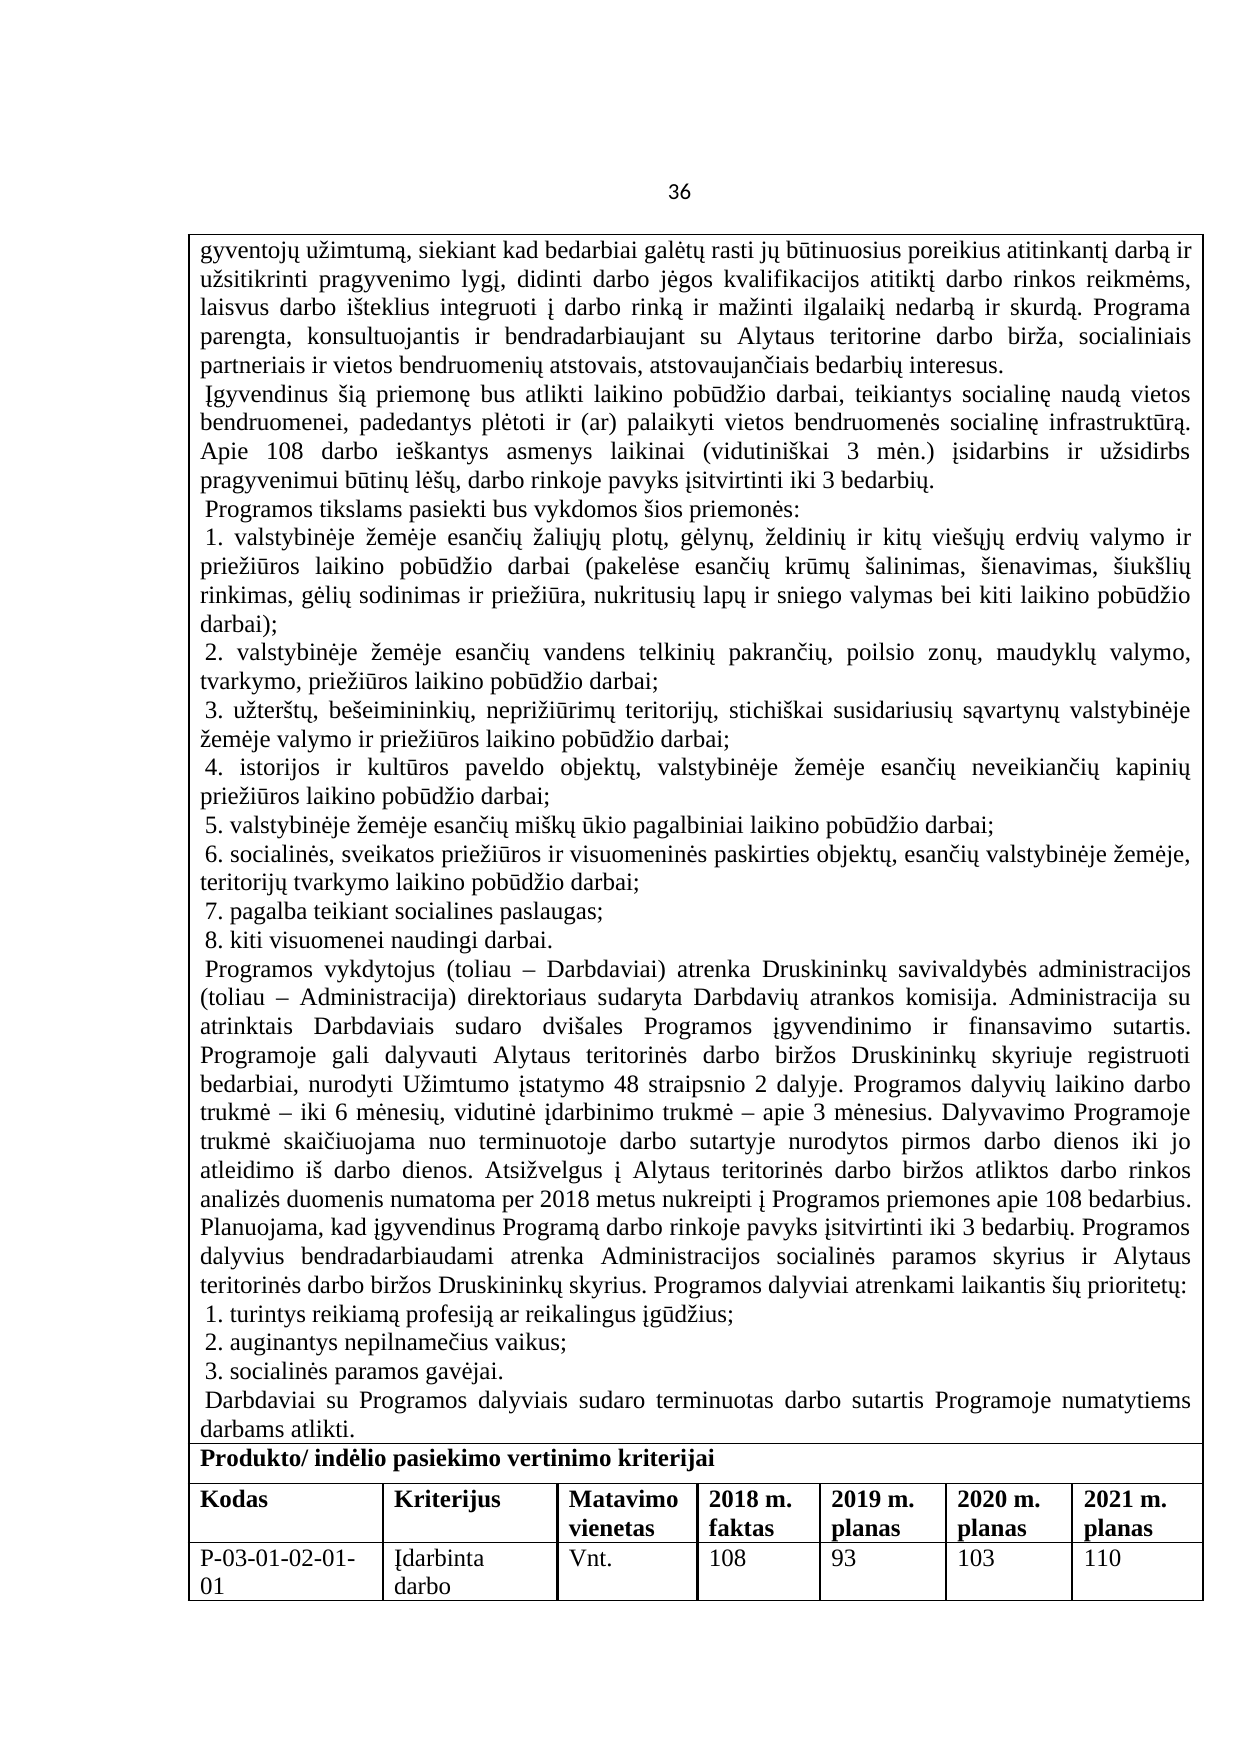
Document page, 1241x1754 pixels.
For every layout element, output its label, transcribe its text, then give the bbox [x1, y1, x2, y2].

table_cell 2020 m. planas [947, 1484, 1071, 1542]
table_cell Kodas [190, 1484, 382, 1542]
table_cell 110 [1073, 1543, 1202, 1600]
table_cell 2018 m. faktas [699, 1484, 819, 1542]
table_cell Kriterijus [384, 1484, 556, 1542]
table_cell Vnt. [559, 1543, 696, 1600]
table_cell 103 [947, 1543, 1071, 1600]
table_cell 2021 m. planas [1073, 1484, 1202, 1542]
table_cell Matavimo vienetas [559, 1484, 696, 1542]
table_cell 108 [699, 1543, 819, 1600]
table_cell 2019 m. planas [821, 1484, 945, 1542]
table_cell gyventojų užimtumą, siekiant kad bedarbiai galėtų rasti jų būtinuosius poreikius atitinkantį darbą ir užsitikrinti pragyvenimo lygį, didinti darbo jėgos kvalifikacijos atitiktį darbo rinkos reikmėms, laisvus darbo išteklius integruoti į darbo rinką ir mažinti ilgalaikį nedarbą ir skurdą. Programa parengta, konsultuojantis ir bendradarbiaujant su Alytaus teritorine darbo birža, socialiniais partneriais ir vietos bendruomenių atstovais, atstovaujančiais bedarbių interesus. Įgyvendinus šią priemonę bus atlikti laikino pobūdžio darbai, teikiantys socialinę naudą vietos bendruomenei, padedantys plėtoti ir (ar) palaikyti vietos bendruomenės socialinę infrastruktūrą. Apie 108 darbo ieškantys asmenys laikinai (vidutiniškai 3 mėn.) įsidarbins ir užsidirbs pragyvenimui būtinų lėšų, darbo rinkoje pavyks įsitvirtinti iki 3 bedarbių. Programos tikslams pasiekti bus vykdomos šios priemonės: 1. valstybinėje žemėje esančių žaliųjų plotų, gėlynų, želdinių ir kitų viešųjų erdvių valymo ir priežiūros laikino pobūdžio darbai (pakelėse esančių krūmų šalinimas, šienavimas, šiukšlių rinkimas, gėlių sodinimas ir priežiūra, nukritusių lapų ir sniego valymas bei kiti laikino pobūdžio darbai); 2. valstybinėje žemėje esančių vandens telkinių pakrančių, poilsio zonų, maudyklų valymo, tvarkymo, priežiūros laikino pobūdžio darbai; 3. užterštų, bešeimininkių, neprižiūrimų teritorijų, stichiškai susidariusių sąvartynų valstybinėje žemėje valymo ir priežiūros laikino pobūdžio darbai; 4. istorijos ir kultūros paveldo objektų, valstybinėje žemėje esančių neveikiančių kapinių priežiūros laikino pobūdžio darbai; 5. valstybinėje žemėje esančių miškų ūkio pagalbiniai laikino pobūdžio darbai; 6. socialinės, sveikatos priežiūros ir visuomeninės paskirties objektų, esančių valstybinėje žemėje, teritorijų tvarkymo laikino pobūdžio darbai; 7. pagalba teikiant socialines paslaugas; 8. kiti visuomenei naudingi darbai. Programos vykdytojus (toliau – Darbdaviai) atrenka Druskininkų savivaldybės administracijos (toliau – Administracija) direktoriaus sudaryta Darbdavių atrankos komisija. Administracija su atrinktais Darbdaviais sudaro dvišales Programos įgyvendinimo ir finansavimo sutartis. Programoje gali dalyvauti Alytaus teritorinės darbo biržos Druskininkų skyriuje registruoti bedarbiai, nurodyti Užimtumo įstatymo 48 straipsnio 2 dalyje. Programos dalyvių laikino darbo trukmė – iki 6 mėnesių, vidutinė įdarbinimo trukmė – apie 3 mėnesius. Dalyvavimo Programoje trukmė skaičiuojama nuo terminuotoje darbo sutartyje nurodytos pirmos darbo dienos iki jo atleidimo iš darbo dienos. Atsižvelgus į Alytaus teritorinės darbo biržos atliktos darbo rinkos analizės duomenis numatoma per 2018 metus nukreipti į Programos priemones apie 108 bedarbius. Planuojama, kad įgyvendinus Programą darbo rinkoje pavyks įsitvirtinti iki 3 bedarbių. Programos dalyvius bendradarbiaudami atrenka Administracijos socialinės paramos skyrius ir Alytaus teritorinės darbo biržos Druskininkų skyrius. Programos dalyviai atrenkami laikantis šių prioritetų: 1. turintys reikiamą profesiją ar reikalingus įgūdžius; 2. auginantys nepilnamečius vaikus; 3. socialinės paramos gavėjai. Darbdaviai su Programos dalyviais sudaro terminuotas darbo sutartis Programoje numatytiems darbams atlikti. [190, 235, 1202, 1442]
table_cell Įdarbinta darbo [384, 1543, 556, 1600]
table_cell 93 [821, 1543, 945, 1600]
table_cell Produkto/ indėlio pasiekimo vertinimo kriterijai [190, 1444, 1202, 1483]
table_cell P-03-01-02-01-01 [190, 1543, 382, 1600]
